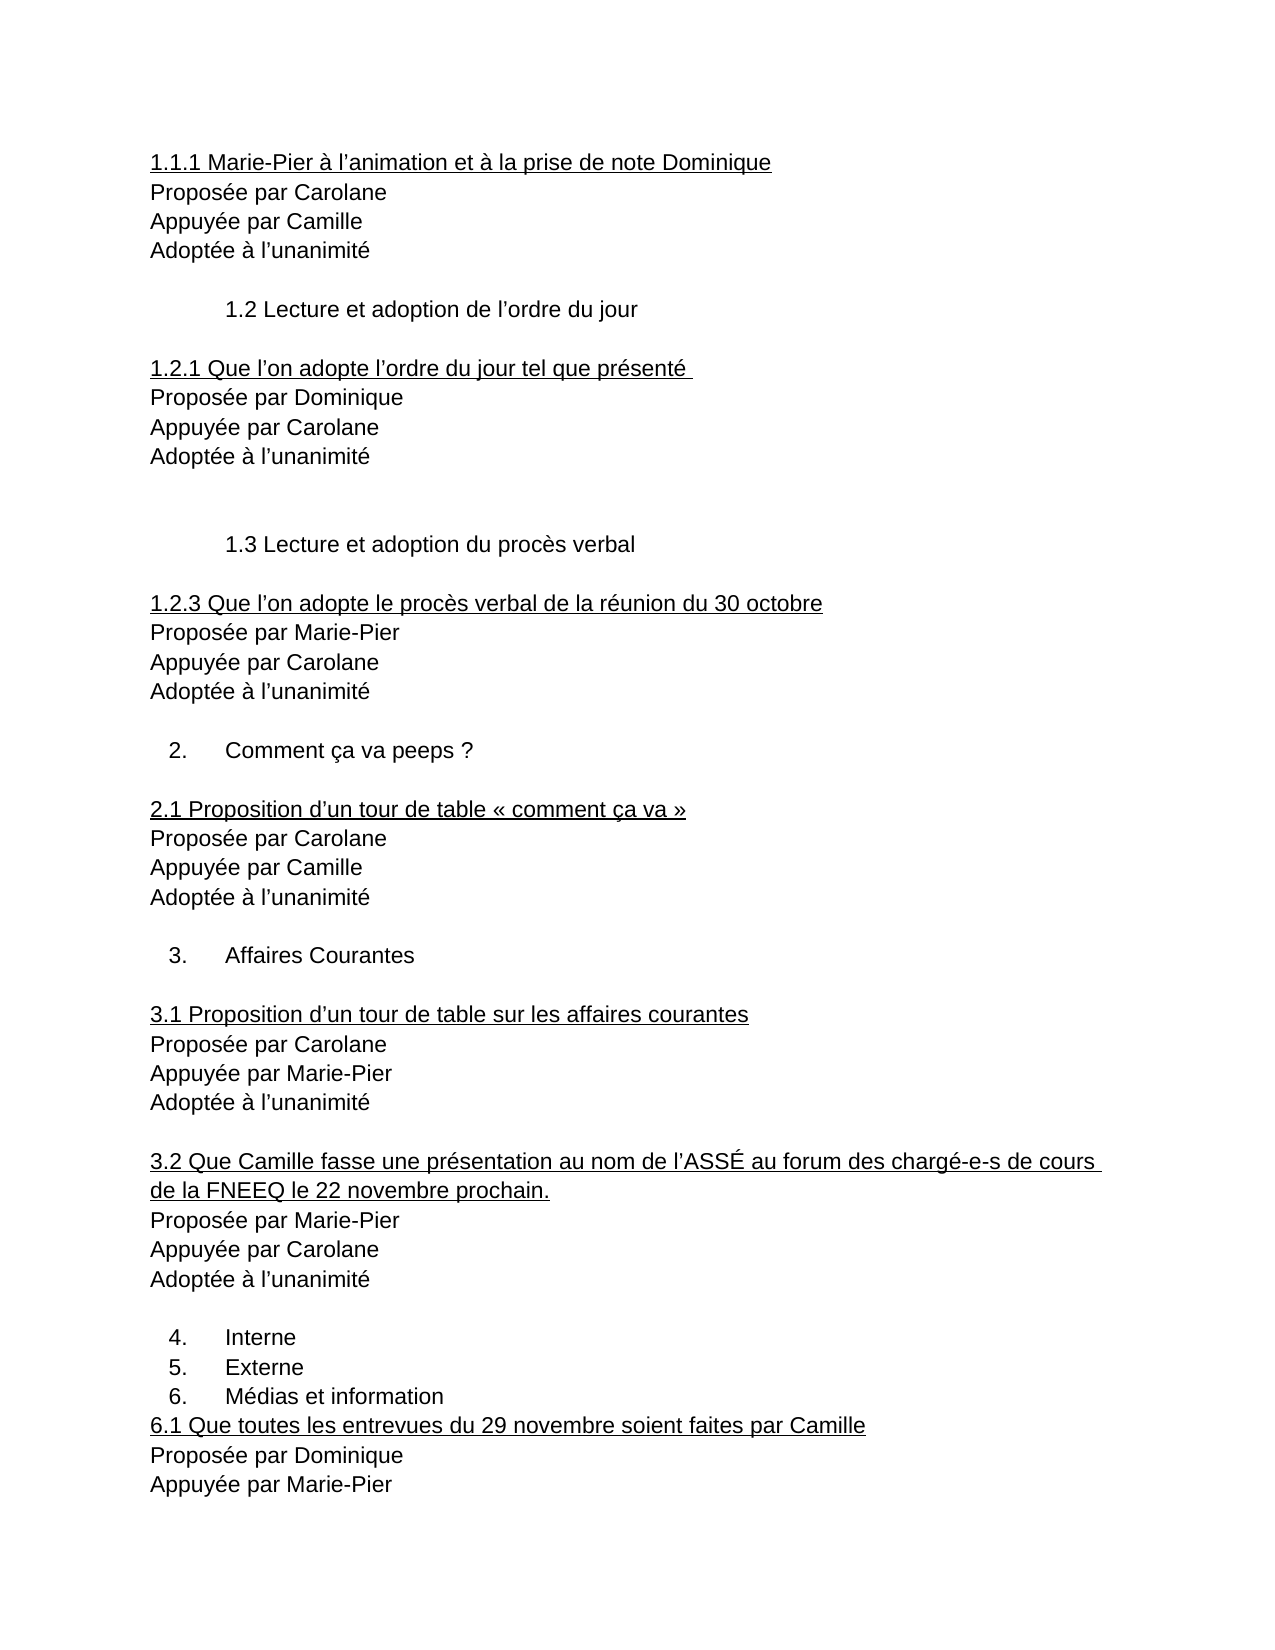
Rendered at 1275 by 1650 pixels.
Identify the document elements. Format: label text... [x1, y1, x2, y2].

text Adoptée à l’unanimité [150, 884, 1125, 910]
text Proposée par Carolane [150, 826, 1125, 851]
text 6.1 Que toutes les entrevues du 29 novembre soient faites par Camille [150, 1413, 1125, 1439]
text Adoptée à l’unanimité [150, 1090, 1125, 1116]
text Proposée par Dominique [150, 385, 1125, 411]
text Proposée par Marie-Pier [150, 620, 1125, 646]
list Comment ça va peeps ? [150, 737, 1125, 763]
text Adoptée à l’unanimité [150, 444, 1125, 469]
text Appuyée par Carolane [150, 649, 1125, 675]
text Adoptée à l’unanimité [150, 238, 1125, 264]
list Affaires Courantes [150, 943, 1125, 969]
text Proposée par Dominique [150, 1442, 1125, 1468]
list Interne [150, 1325, 1125, 1351]
list Externe [150, 1354, 1125, 1380]
text Proposée par Carolane [150, 179, 1125, 205]
text 1.2.3 Que l’on adopte le procès verbal de la réunion du 30 octobre [150, 591, 1125, 616]
text Adoptée à l’unanimité [150, 679, 1125, 704]
text 1.1.1 Marie-Pier à l’animation et à la prise de note Dominique [150, 150, 1125, 176]
text Appuyée par Carolane [150, 414, 1125, 440]
list Médias et information [150, 1384, 1125, 1409]
text Adoptée à l’unanimité [150, 1266, 1125, 1292]
text 3.1 Proposition d’un tour de table sur les affaires courantes [150, 1002, 1125, 1027]
text 1.2.1 Que l’on adopte l’ordre du jour tel que présenté [150, 356, 1125, 381]
text 1.2 Lecture et adoption de l’ordre du jour [150, 297, 1125, 322]
text Proposée par Marie-Pier [150, 1207, 1125, 1233]
text 1.3 Lecture et adoption du procès verbal [150, 532, 1125, 557]
text 3.2 Que Camille fasse une présentation au nom de l’ASSÉ au forum des chargé-e-s de cours de la FNEEQ le 22 novembre prochain. [150, 1149, 1125, 1204]
text Appuyée par Marie-Pier [150, 1061, 1125, 1086]
text Appuyée par Carolane [150, 1237, 1125, 1262]
text Appuyée par Camille [150, 209, 1125, 234]
text Proposée par Carolane [150, 1031, 1125, 1057]
text Appuyée par Camille [150, 855, 1125, 881]
text Appuyée par Marie-Pier [150, 1472, 1125, 1497]
text 2.1 Proposition d’un tour de table « comment ça va » [150, 796, 1125, 822]
